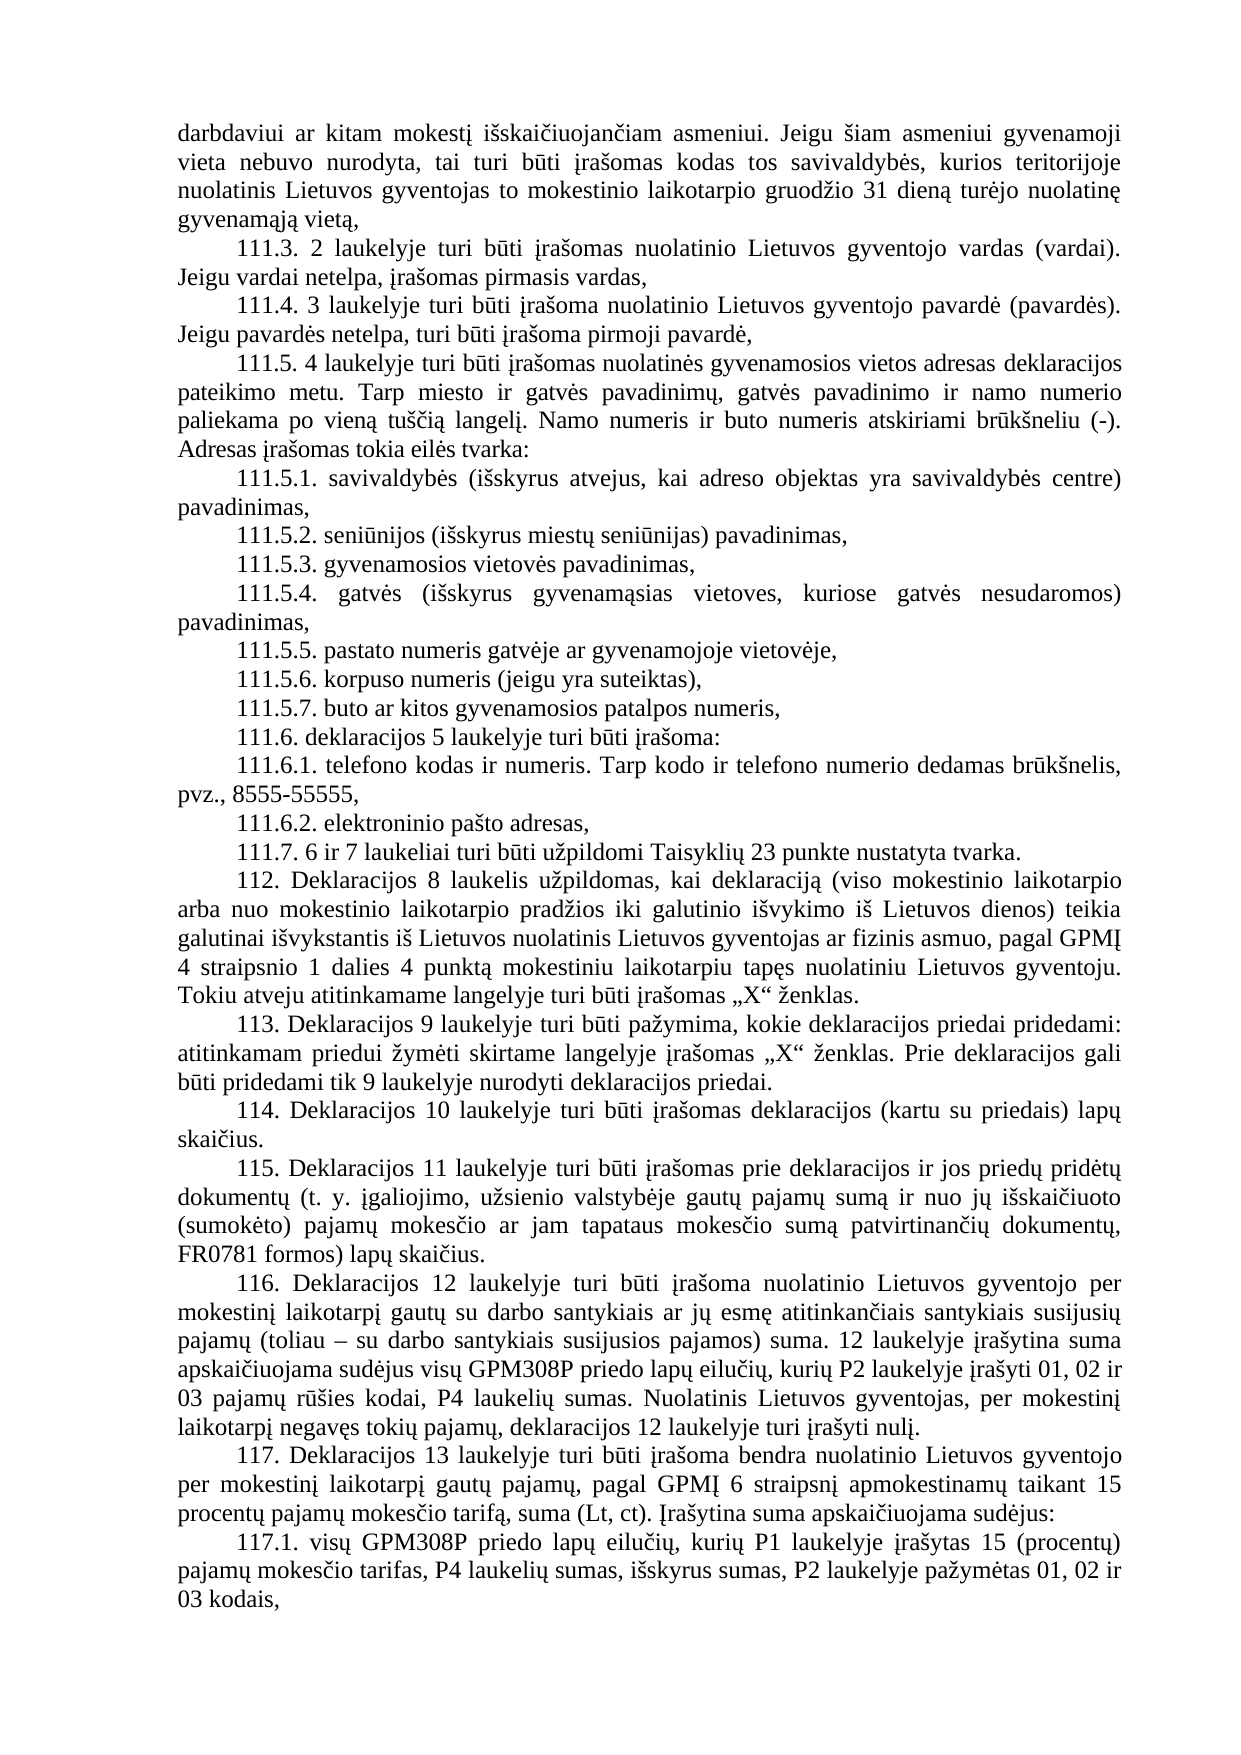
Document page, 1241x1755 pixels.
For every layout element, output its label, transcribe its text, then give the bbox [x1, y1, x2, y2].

text 111.4. 3 laukelyje turi būti įrašoma nuolatinio Lietuvos gyventojo pavardė (pavardės). Jeigu pavardės netelpa, turi būti įrašoma pirmoji pavardė, [177, 291, 1122, 348]
text 111.5.3. gyvenamosios vietovės pavadinimas, [177, 549, 1122, 578]
text 111.5.4. gatvės (išskyrus gyvenamąsias vietoves, kuriose gatvės nesudaromos) pavadinimas, [177, 578, 1122, 636]
text 112. Deklaracijos 8 laukelis užpildomas, kai deklaraciją (viso mokestinio laikotarpio arba nuo mokestinio laikotarpio pradžios iki galutinio išvykimo iš Lietuvos dienos) teikia galutinai išvykstantis iš Lietuvos nuolatinis Lietuvos gyventojas ar fizinis asmuo, pagal GPMĮ 4 straipsnio 1 dalies 4 punktą mokestiniu laikotarpiu tapęs nuolatiniu Lietuvos gyventoju. Tokiu atveju atitinkamame langelyje turi būti įrašomas „X“ ženklas. [177, 866, 1122, 1009]
text 111.6.1. telefono kodas ir numeris. Tarp kodo ir telefono numerio dedamas brūkšnelis, pvz., 8555-55555, [177, 751, 1122, 808]
text 111.5.7. buto ar kitos gyvenamosios patalpos numeris, [177, 693, 1122, 722]
text 114. Deklaracijos 10 laukelyje turi būti įrašomas deklaracijos (kartu su priedais) lapų skaičius. [177, 1096, 1122, 1153]
text darbdaviui ar kitam mokestį išskaičiuojančiam asmeniui. Jeigu šiam asmeniui gyvenamoji vieta nebuvo nurodyta, tai turi būti įrašomas kodas tos savivaldybės, kurios teritorijoje nuolatinis Lietuvos gyventojas to mokestinio laikotarpio gruodžio 31 dieną turėjo nuolatinę gyvenamąją vietą, [177, 118, 1122, 233]
text 117.1. visų GPM308P priedo lapų eilučių, kurių P1 laukelyje įrašytas 15 (procentų) pajamų mokesčio tarifas, P4 laukelių sumas, išskyrus sumas, P2 laukelyje pažymėtas 01, 02 ir 03 kodais, [177, 1527, 1122, 1613]
text 113. Deklaracijos 9 laukelyje turi būti pažymima, kokie deklaracijos priedai pridedami: atitinkamam priedui žymėti skirtame langelyje įrašomas „X“ ženklas. Prie deklaracijos gali būti pridedami tik 9 laukelyje nurodyti deklaracijos priedai. [177, 1009, 1122, 1096]
text 111.7. 6 ir 7 laukeliai turi būti užpildomi Taisyklių 23 punkte nustatyta tvarka. [177, 837, 1122, 866]
text 111.3. 2 laukelyje turi būti įrašomas nuolatinio Lietuvos gyventojo vardas (vardai). Jeigu vardai netelpa, įrašomas pirmasis vardas, [177, 233, 1122, 291]
text 115. Deklaracijos 11 laukelyje turi būti įrašomas prie deklaracijos ir jos priedų pridėtų dokumentų (t. y. įgaliojimo, užsienio valstybėje gautų pajamų sumą ir nuo jų išskaičiuoto (sumokėto) pajamų mokesčio ar jam tapataus mokesčio sumą patvirtinančių dokumentų, FR0781 formos) lapų skaičius. [177, 1153, 1122, 1268]
text 111.5.5. pastato numeris gatvėje ar gyvenamojoje vietovėje, [177, 636, 1122, 664]
text 111.6. deklaracijos 5 laukelyje turi būti įrašoma: [177, 722, 1122, 751]
text 117. Deklaracijos 13 laukelyje turi būti įrašoma bendra nuolatinio Lietuvos gyventojo per mokestinį laikotarpį gautų pajamų, pagal GPMĮ 6 straipsnį apmokestinamų taikant 15 procentų pajamų mokesčio tarifą, suma (Lt, ct). Įrašytina suma apskaičiuojama sudėjus: [177, 1441, 1122, 1527]
text 111.5.2. seniūnijos (išskyrus miestų seniūnijas) pavadinimas, [177, 521, 1122, 549]
text 111.5. 4 laukelyje turi būti įrašomas nuolatinės gyvenamosios vietos adresas deklaracijos pateikimo metu. Tarp miesto ir gatvės pavadinimų, gatvės pavadinimo ir namo numerio paliekama po vieną tuščią langelį. Namo numeris ir buto numeris atskiriami brūkšneliu (-). Adresas įrašomas tokia eilės tvarka: [177, 348, 1122, 463]
text 111.5.6. korpuso numeris (jeigu yra suteiktas), [177, 664, 1122, 693]
text 111.5.1. savivaldybės (išskyrus atvejus, kai adreso objektas yra savivaldybės centre) pavadinimas, [177, 463, 1122, 521]
text 116. Deklaracijos 12 laukelyje turi būti įrašoma nuolatinio Lietuvos gyventojo per mokestinį laikotarpį gautų su darbo santykiais ar jų esmę atitinkančiais santykiais susijusių pajamų (toliau – su darbo santykiais susijusios pajamos) suma. 12 laukelyje įrašytina suma apskaičiuojama sudėjus visų GPM308P priedo lapų eilučių, kurių P2 laukelyje įrašyti 01, 02 ir 03 pajamų rūšies kodai, P4 laukelių sumas. Nuolatinis Lietuvos gyventojas, per mokestinį laikotarpį negavęs tokių pajamų, deklaracijos 12 laukelyje turi įrašyti nulį. [177, 1268, 1122, 1441]
text 111.6.2. elektroninio pašto adresas, [177, 808, 1122, 837]
